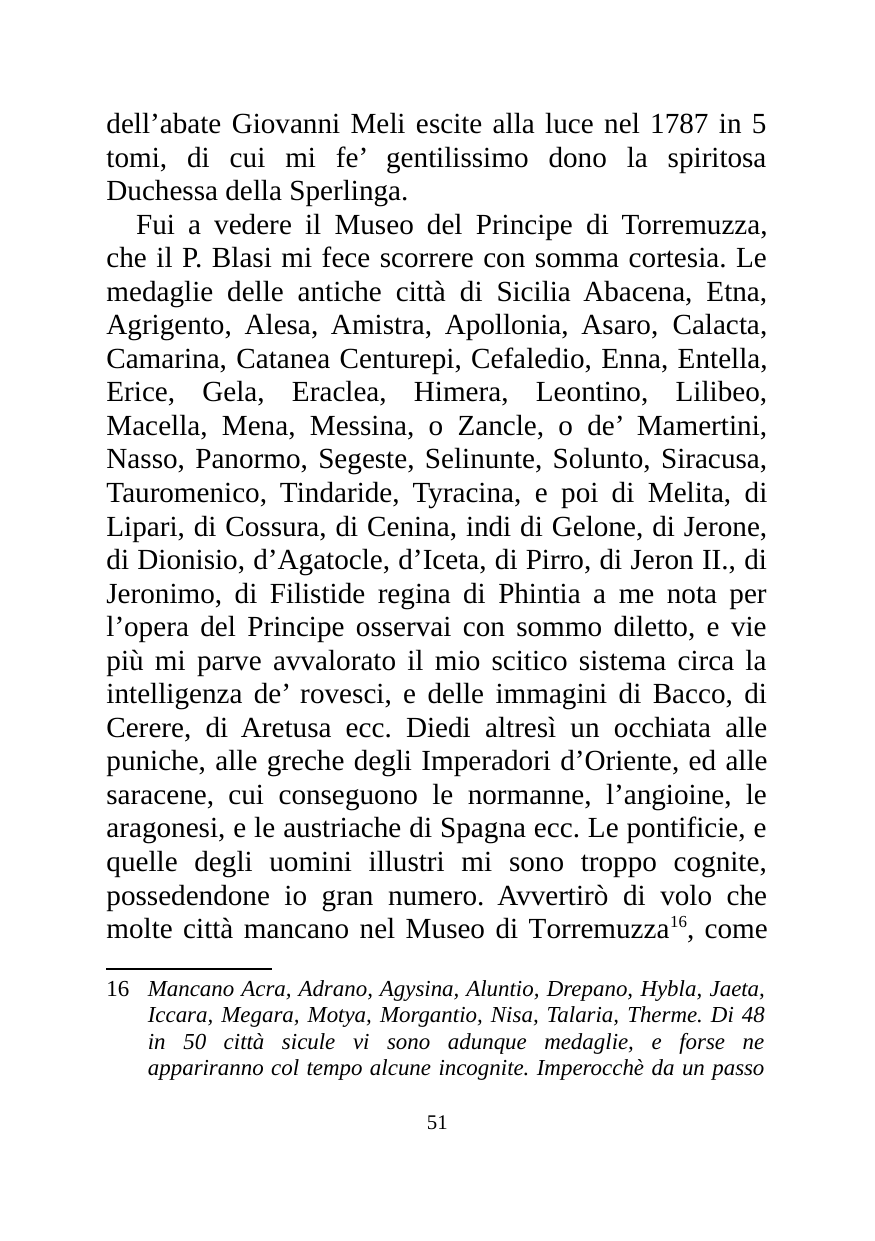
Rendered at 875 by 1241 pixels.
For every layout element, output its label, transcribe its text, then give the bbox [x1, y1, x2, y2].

text Fui a vedere il Museo del Principe di Torremuzza, che il P. Blasi mi fece scorrere con somma cortesia. Le medaglie delle antiche città di Sicilia Abacena, Etna, Agrigento, Alesa, Amistra, Apollonia, Asaro, Calacta, Camarina, Catanea Centurepi, Cefaledio, Enna, Entella, Erice, Gela, Eraclea, Himera, Leontino, Lilibeo, Macella, Mena, Messina, o Zancle, o de’ Mamertini, Nasso, Panormo, Segeste, Selinunte, Solunto, Siracusa, Tauromenico, Tindaride, Tyracina, e poi di Melita, di Lipari, di Cossura, di Cenina, indi di Gelone, di Jerone, di Dionisio, d’Agatocle, d’Iceta, di Pirro, di Jeron II., di Jeronimo, di Filistide regina di Phintia a me nota per l’opera del Principe osservai con sommo diletto, e vie più mi parve avvalorato il mio scitico sistema circa la intelligenza de’ rovesci, e delle immagini di Bacco, di Cerere, di Aretusa ecc. Diedi altresì un occhiata alle puniche, alle greche degli Imperadori d’Oriente, ed alle saracene, cui conseguono le normanne, l’angioine, le aragonesi, e le austriache di Spagna ecc. Le pontificie, e quelle degli uomini illustri mi sono troppo cognite, possedendone io gran numero. Avvertirò di volo che molte città mancano nel Museo di Тorremuzza, come dall’opera sua medesima si raccoglie; e fra quelle che possiede non vi sono altre moltissime da lui citate, cosicchè non può dirsi compitissimo il suo Nummifilacio; e forse egli è impossibile aver tutte le medaglie sicule dagli antiquarj conosciute pe’ libri. Feci osservare al cavaliere Spadafora, e al P. Deblasi certi oricchini in una testa di Cerere, o di Proserpina fatti a similitudine di manifestissime priapi, che giusta il mio sistema, indicano fecondità, e mill’altri indizj dell’allusione a’ tre poteri nel lione, nell’aquila, nel lepre, nella serpe, nel bue cornupeta, nel bue a faccia umana, che da Macrobio dicesi Hebone, e non può figurare alcun fiume, e molto meno Acheloo, e il minotauro, amendue vinti l’uno da Еrcole, l’altro da Teseo, e non mai dalla Vittoria coronati, ma bensì Bacco dal piè bovino, e descritto nell’inno vetustissimo da Plutarco ricordato, cui dalle femmine d’Elide intonavasi il versetto: αξιε ταυρε, αξιε ταυρε . I greci conj di oltre due mill’anni dovrebbero far arrossire i moderni, che li conseguono in questa preziosa raccolta, che si è arricchita di moltissime medaglie, ed anco monete de’ nostri tempi, com’ha fatto mio padre. Io qui riconobbi la creduta Medusa, che fuor vibra la lingua, e non può significare, che la cura e l’amore, onde il creator potere lambe, deterge e riscalda ogni sua opera, ed ha relazione manifesta alle mistiche oscenità ritrovate nell’isola d’Elefante; e qui rinvenni l’Iside egiziana, e la misteriosa foglia di loto, e mill’altri ingegnosissimi emblemi, che in se racchiudon seme d’occulte dottrine, e dal volgo degli antiquarj non se ne intende cica. La squilla, il paguro, il delfino, la leda col cigno, il polipo, il fulmine, il pegaso ora coll’ali dell’incubazione, ora con quelle solite d’aquila, non a caso furono dalle città sulle pubbliche monete cusi ed incusi, ed alludono patentemente a’ reconditi dommi di loro religiose credenze, che altrove svolsi ed irraggiai d’opportune autorità, e di non fallevoli congetture. Tutto risale al culto orfico o scitico da me illustrato e difeso contro le ciance del barbato romano, il quale con plumbea penna, e mal digerita erudizione, e privo mai sempre d’ogni loica, s’argomenta abbattere un sistema da mille autorità suffulto, e da vigoroso raziocinio dimostrato ad evidenza ad ognuno, che non voglia cecutire nel meriggio, e far in Europa l’indiano. Contuttocciò egli va pettoruto di quella sua epistola, che in risposta ad una mia urbanissima e modesta critica non temè di pubblicare; ed io non voglio certamente a lui per ora scuotere il pelliccione, che non m’è degno nemico. [106, 207, 768, 945]
text dell’abate Giovanni Meli escite alla luce nel 1787 in 5 tomi, di cui mi fe’ gentilissimo dono la spiritosa Duchessa della Sperlinga. [106, 106, 768, 207]
text Mancano Acra, Adrano, Agysina, Aluntio, Drepano, Hybla, Jaeta, Iccara, Megara, Motya, Morgantio, Nisa, Talaria, Therme. Di 48 in 50 città sicule vi sono adunque medaglie, e forse ne appariranno col tempo alcune incognite. Imperocchè da un passo [106, 975, 768, 1080]
